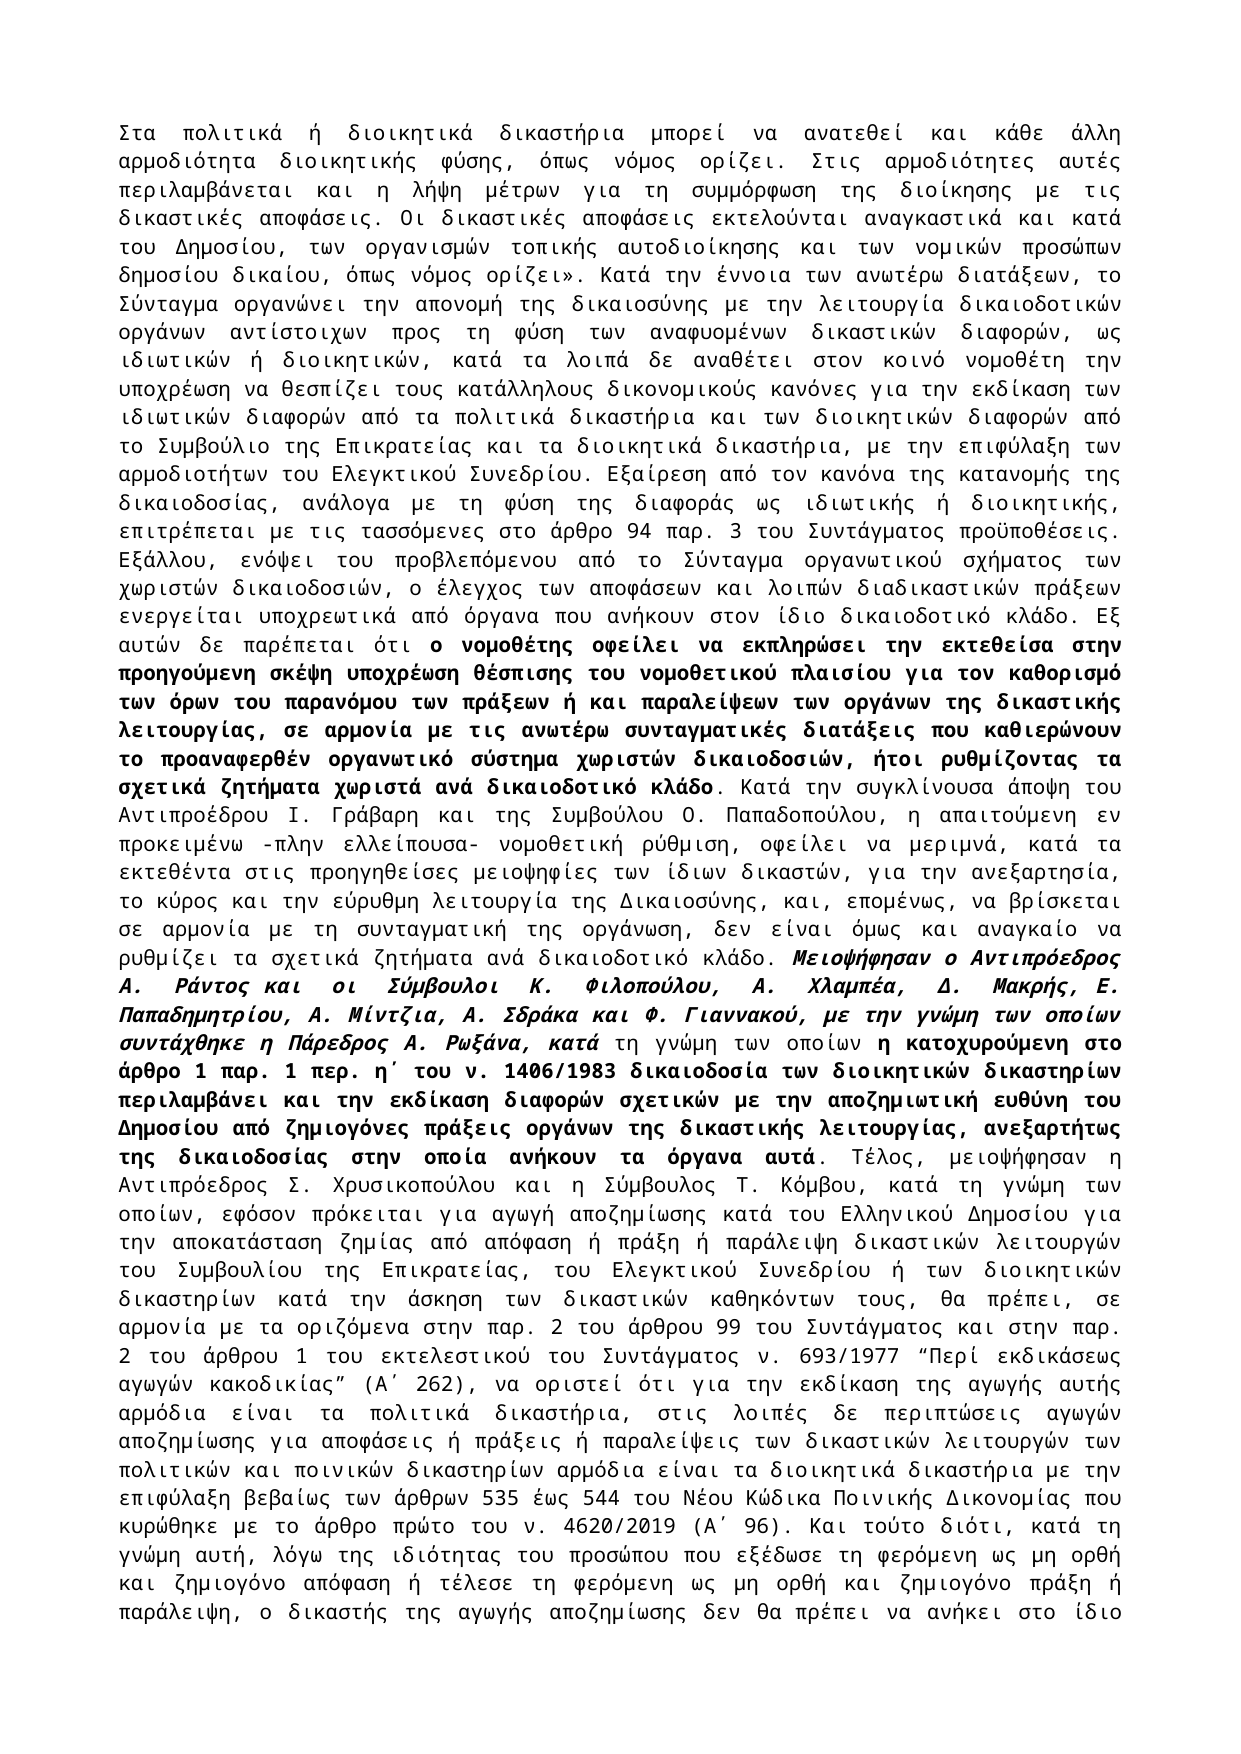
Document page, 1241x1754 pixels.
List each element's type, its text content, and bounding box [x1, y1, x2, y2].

text Στα πολιτικά ή διοικητικά δικαστήρια μπορεί να ανατεθεί και κάθε άλλη αρμοδιότητα διοικητικής φύσης, όπως νόμος ορίζει. Στις αρμοδιότητες αυτές περιλαμβάνεται και η λήψη μέτρων για τη συμμόρφωση της διοίκησης με τις δικαστικές αποφάσεις. Οι δικαστικές αποφάσεις εκτελούνται αναγκαστικά και κατά του Δημοσίου, των οργανισμών τοπικής αυτοδιοίκησης και των νομικών προσώπων δημοσίου δικαίου, όπως νόμος ορίζει». Κατά την έννοια των ανωτέρω διατάξεων, το Σύνταγμα οργανώνει την απονομή της δικαιοσύνης με την λειτουργία δικαιοδοτικών οργάνων αντίστοιχων προς τη φύση των αναφυομένων δικαστικών διαφορών, ως ιδιωτικών ή διοικητικών, κατά τα λοιπά δε αναθέτει στον κοινό νομοθέτη την υποχρέωση να θεσπίζει τους κατάλληλους δικονομικούς κανόνες για την εκδίκαση των ιδιωτικών διαφορών από τα πολιτικά δικαστήρια και των διοικητικών διαφορών από το Συμβούλιο της Επικρατείας και τα διοικητικά δικαστήρια, με την επιφύλαξη των αρμοδιοτήτων του Ελεγκτικού Συνεδρίου. Εξαίρεση από τον κανόνα της κατανομής της δικαιοδοσίας, ανάλογα με τη φύση της διαφοράς ως ιδιωτικής ή διοικητικής, επιτρέπεται με τις τασσόμενες στο άρθρο 94 παρ. 3 του Συντάγματος προϋποθέσεις. Εξάλλου, ενόψει του προβλεπόμενου από το Σύνταγμα οργανωτικού σχήματος των χωριστών δικαιοδοσιών, ο έλεγχος των αποφάσεων και λοιπών διαδικαστικών πράξεων ενεργείται υποχρεωτικά από όργανα που ανήκουν στον ίδιο δικαιοδοτικό κλάδο. Εξ αυτών δε παρέπεται ότι ο νομοθέτης οφείλει να εκπληρώσει την εκτεθείσα στην προηγούμενη σκέψη υποχρέωση θέσπισης του νομοθετικού πλαισίου για τον καθορισμό των όρων του παρανόμου των πράξεων ή και παραλείψεων των οργάνων της δικαστικής λειτουργίας, σε αρμονία με τις ανωτέρω συνταγματικές διατάξεις που καθιερώνουν το προαναφερθέν οργανωτικό σύστημα χωριστών δικαιοδοσιών, ήτοι ρυθμίζοντας τα σχετικά ζητήματα χωριστά ανά δικαιοδοτικό κλάδο. Κατά την συγκλίνουσα άποψη του Αντιπροέδρου Ι. Γράβαρη και της Συμβούλου Ο. Παπαδοπούλου, η απαιτούμενη εν προκειμένω -πλην ελλείπουσα- νομοθετική ρύθμιση, οφείλει να μεριμνά, κατά τα εκτεθέντα στις προηγηθείσες μειοψηφίες των ίδιων δικαστών, για την ανεξαρτησία, το κύρος και την εύρυθμη λειτουργία της Δικαιοσύνης, και, επομένως, να βρίσκεται σε αρμονία με τη συνταγματική της οργάνωση, δεν είναι όμως και αναγκαίο να ρυθμίζει τα σχετικά ζητήματα ανά δικαιοδοτικό κλάδο. Μειοψήφησαν ο Αντιπρόεδρος Α. Ράντος και οι Σύμβουλοι Κ. Φιλοπούλου, Α. Χλαμπέα, Δ. Μακρής, Ε. Παπαδημητρίου, Α. Μίντζια, Α. Σδράκα και Φ. Γιαννακού, με την γνώμη των οποίων συντάχθηκε η Πάρεδρος Α. Ρωξάνα, κατά τη γνώμη των οποίων η κατοχυρούμενη στο άρθρο 1 παρ. 1 περ. η΄ του ν. 1406/1983 δικαιοδοσία των διοικητικών δικαστηρίων περιλαμβάνει και την εκδίκαση διαφορών σχετικών με την αποζημιωτική ευθύνη του Δημοσίου από ζημιογόνες πράξεις οργάνων της δικαστικής λειτουργίας, ανεξαρτήτως της δικαιοδοσίας στην οποία ανήκουν τα όργανα αυτά. Τέλος, μειοψήφησαν η Αντιπρόεδρος Σ. Χρυσικοπούλου και η Σύμβουλος Τ. Κόμβου, κατά τη γνώμη των οποίων, εφόσον πρόκειται για αγωγή αποζημίωσης κατά του Ελληνικού Δημοσίου για την αποκατάσταση ζημίας από απόφαση ή πράξη ή παράλειψη δικαστικών λειτουργών του Συμβουλίου της Επικρατείας, του Ελεγκτικού Συνεδρίου ή των διοικητικών δικαστηρίων κατά την άσκηση των δικαστικών καθηκόντων τους, θα πρέπει, σε αρμονία με τα οριζόμενα στην παρ. 2 του άρθρου 99 του Συντάγματος και στην παρ. 2 του άρθρου 1 του εκτελεστικού του Συντάγματος ν. 693/1977 “Περί εκδικάσεως αγωγών κακοδικίας” (Α΄ 262), να οριστεί ότι για την εκδίκαση της αγωγής αυτής αρμόδια είναι τα πολιτικά δικαστήρια, στις λοιπές δε περιπτώσεις αγωγών αποζημίωσης για αποφάσεις ή πράξεις ή παραλείψεις των δικαστικών λειτουργών των πολιτικών και ποινικών δικαστηρίων αρμόδια είναι τα διοικητικά δικαστήρια με την επιφύλαξη βεβαίως των άρθρων 535 έως 544 του Νέου Κώδικα Ποινικής Δικονομίας που κυρώθηκε με το άρθρο πρώτο του ν. 4620/2019 (Α΄ 96). Και τούτο διότι, κατά τη γνώμη αυτή, λόγω της ιδιότητας του προσώπου που εξέδωσε τη φερόμενη ως μη ορθή και ζημιογόνο απόφαση ή τέλεσε τη φερόμενη ως μη ορθή και ζημιογόνο πράξη ή παράλειψη, ο δικαστής της αγωγής αποζημίωσης δεν θα πρέπει να ανήκει στο ίδιο [118, 118, 1122, 1625]
